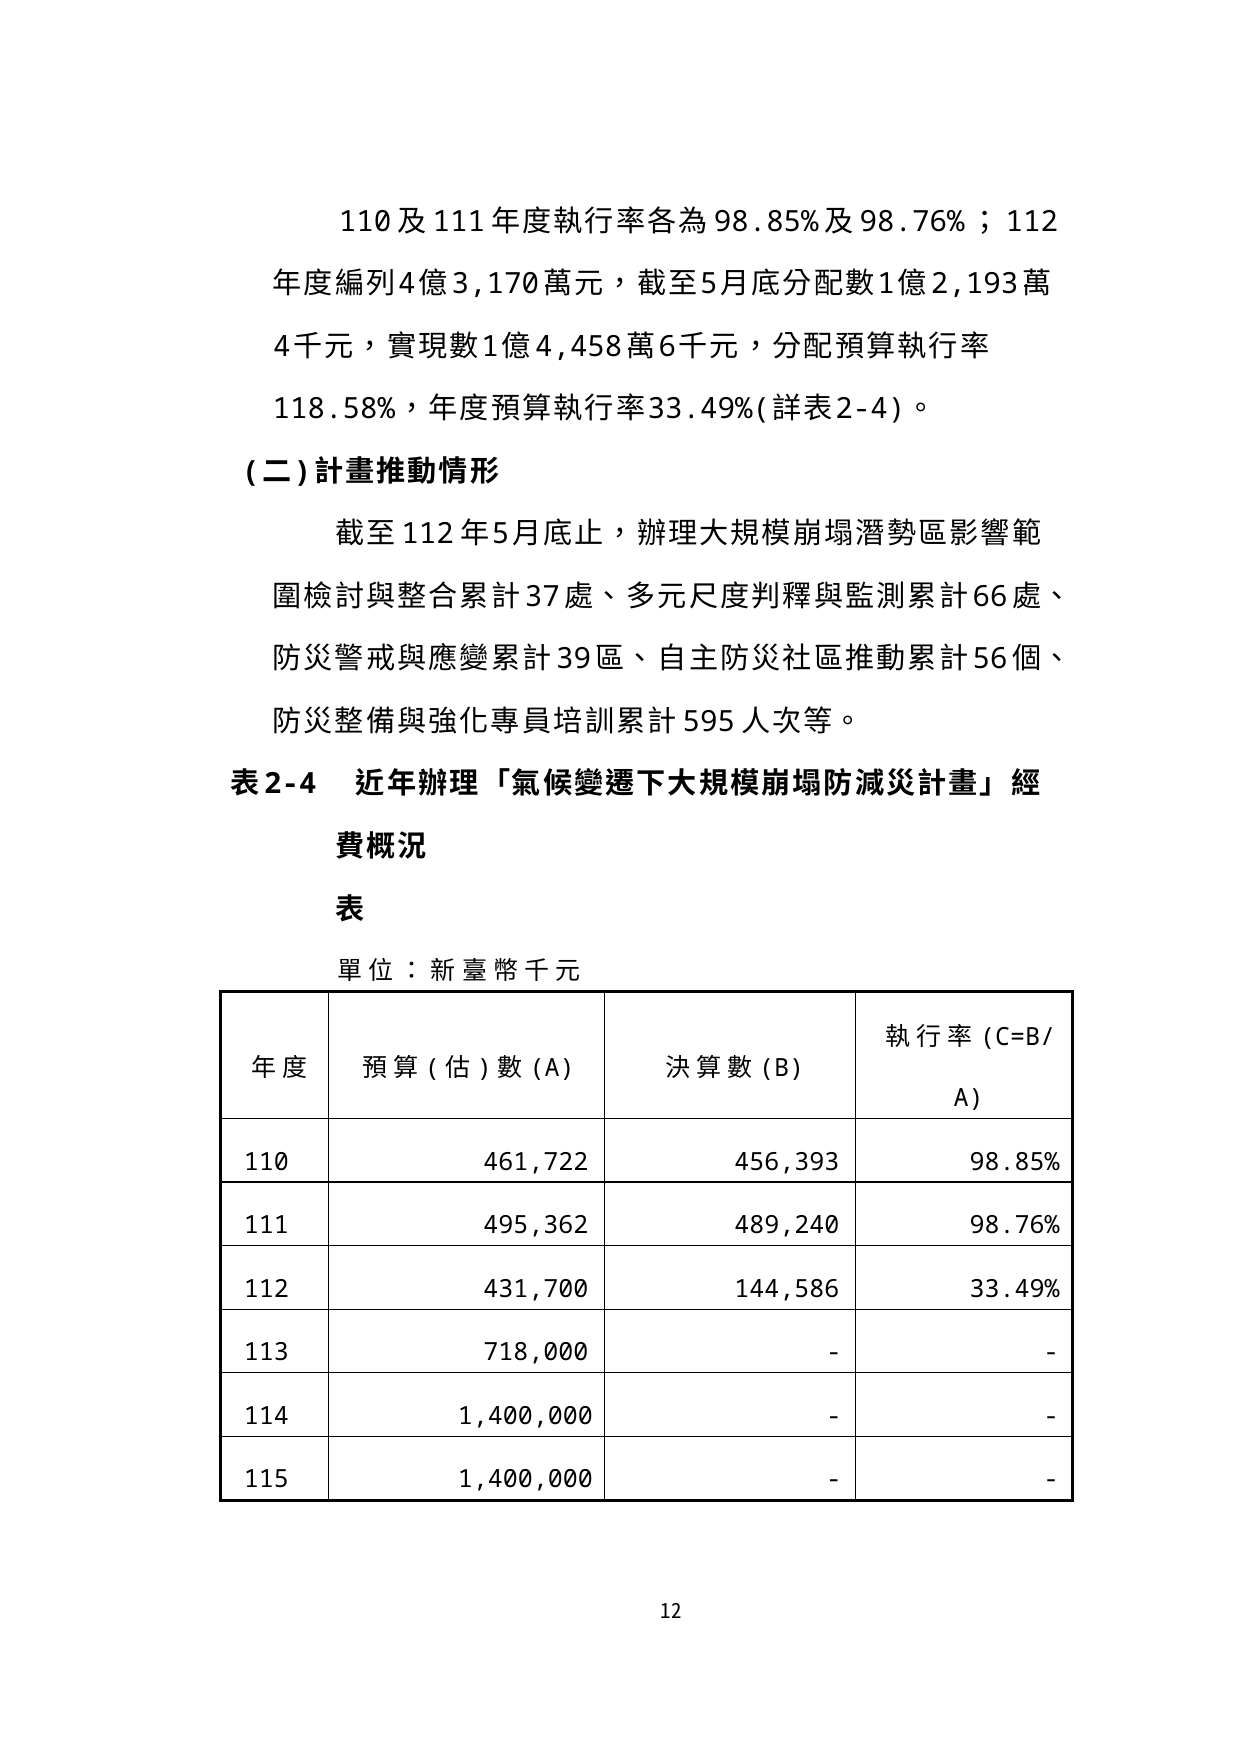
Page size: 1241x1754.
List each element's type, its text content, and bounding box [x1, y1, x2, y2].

text 表 單位：新臺幣千元 [325, 865, 1063, 990]
table_cell 1,400,000 [329, 1437, 604, 1499]
table_cell 33.49% [856, 1246, 1071, 1308]
table_cell 495,362 [329, 1183, 604, 1245]
text (二)計畫推動情形 [236, 427, 1063, 490]
table_cell 115 [222, 1437, 328, 1499]
table_cell 113 [222, 1310, 328, 1372]
table_cell 431,700 [329, 1246, 604, 1308]
table_cell 112 [222, 1246, 328, 1308]
table_cell 98.76% [856, 1183, 1071, 1245]
table_cell 718,000 [329, 1310, 604, 1372]
table_header 決算數(B) [605, 993, 855, 1118]
table_cell - [605, 1373, 855, 1436]
table_cell 98.85% [856, 1119, 1071, 1181]
table_cell 114 [222, 1373, 328, 1436]
table_cell - [605, 1310, 855, 1372]
table_cell - [605, 1437, 855, 1499]
table_cell - [856, 1373, 1071, 1436]
table_cell 489,240 [605, 1183, 855, 1245]
text 截至112年5月底止，辦理大規模崩塌潛勢區影響範圍檢討與整合累計37處、多元尺度判釋與監測累計66處、防災警戒與應變累計39區、自主防災社區推動累計56個、防災整備與強化專員培訓累計595人次等。 [266, 490, 1063, 740]
table_cell 461,722 [329, 1119, 604, 1181]
table_header 預算(估)數(A) [329, 993, 604, 1118]
table_cell - [856, 1310, 1071, 1372]
table_cell 144,586 [605, 1246, 855, 1308]
text 表2-4 近年辦理「氣候變遷下大規模崩塌防減災計畫」經費概況 [222, 740, 1063, 865]
table_cell 1,400,000 [329, 1373, 604, 1436]
table_cell - [856, 1437, 1071, 1499]
table_cell 111 [222, 1183, 328, 1245]
table_cell 110 [222, 1119, 328, 1181]
table_header 年度 [222, 993, 328, 1118]
table_header 執行率(C=B/A) [856, 993, 1071, 1118]
table_cell 456,393 [605, 1119, 855, 1181]
text 110及111年度執行率各為98.85%及98.76%；112年度編列4億3,170萬元，截至5月底分配數1億2,193萬4千元，實現數1億4,458萬6千元，分配預算執行率118.58%，年度預算執行率33.49%(詳表2-4)。 [266, 177, 1063, 427]
